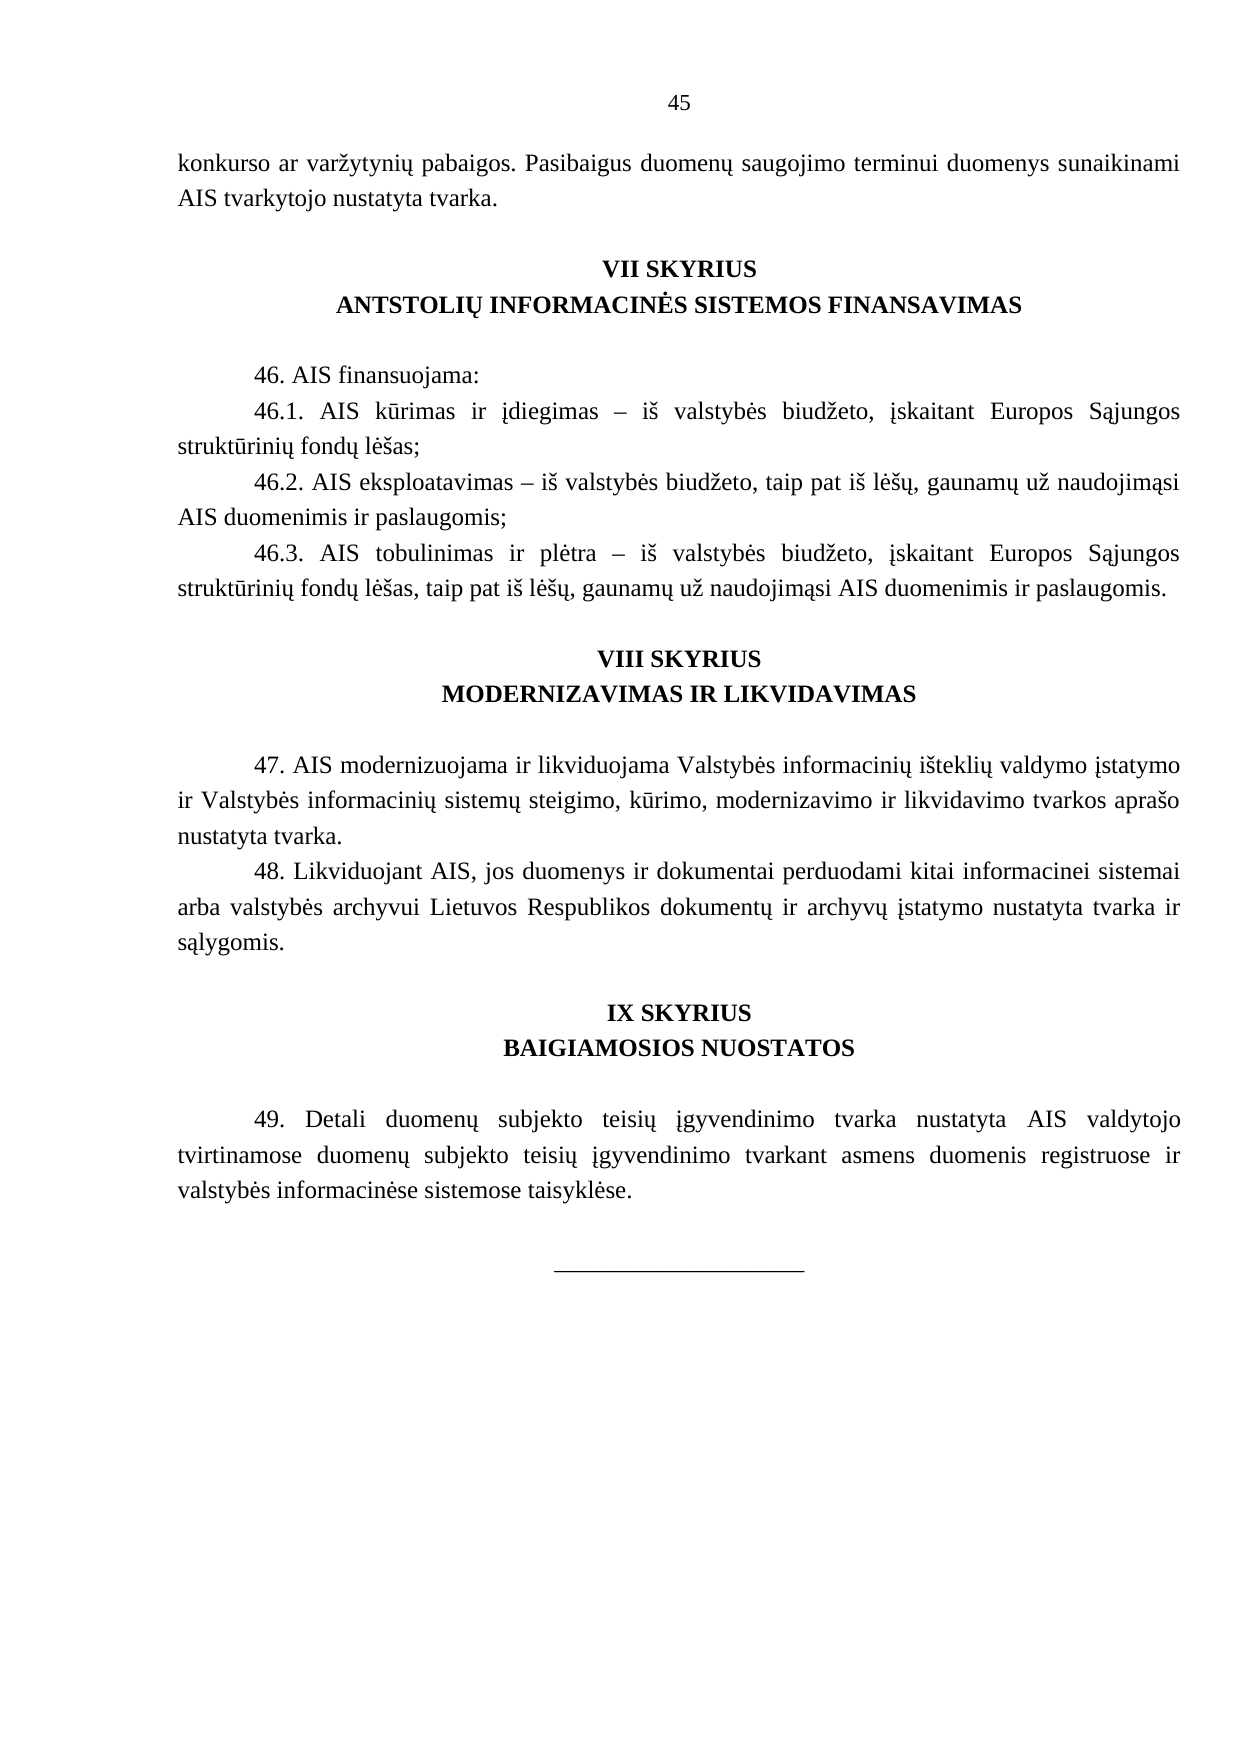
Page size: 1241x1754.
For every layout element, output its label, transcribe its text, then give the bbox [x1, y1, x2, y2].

text 49. Detali duomenų subjekto teisių įgyvendinimo tvarka nustatyta AIS valdytojo tvirtinamose duomenų subjekto teisių įgyvendinimo tvarkant asmens duomenis registruose ir valstybės informacinėse sistemose taisyklėse. [177, 1098, 1181, 1204]
text 46. AIS finansuojama: [177, 354, 1181, 389]
text ANTSTOLIŲ INFORMACINĖS SISTEMOS FINANSAVIMAS [177, 283, 1181, 318]
text IX SKYRIUS [177, 991, 1181, 1027]
text MODERNIZAVIMAS IR LIKVIDAVIMAS [177, 673, 1181, 708]
text 46.1. AIS kūrimas ir įdiegimas – iš valstybės biudžeto, įskaitant Europos Sąjungos struktūrinių fondų lėšas; [177, 389, 1181, 460]
text 48. Likviduojant AIS, jos duomenys ir dokumentai perduodami kitai informacinei sistemai arba valstybės archyvui Lietuvos Respublikos dokumentų ir archyvų įstatymo nustatyta tvarka ir sąlygomis. [177, 850, 1181, 956]
text BAIGIAMOSIOS NUOSTATOS [177, 1027, 1181, 1062]
text 47. AIS modernizuojama ir likviduojama Valstybės informacinių išteklių valdymo įstatymo ir Valstybės informacinių sistemų steigimo, kūrimo, modernizavimo ir likvidavimo tvarkos aprašo nustatyta tvarka. [177, 743, 1181, 850]
text 46.2. AIS eksploatavimas – iš valstybės biudžeto, taip pat iš lėšų, gaunamų už naudojimąsi AIS duomenimis ir paslaugomis; [177, 460, 1181, 531]
text 46.3. AIS tobulinimas ir plėtra – iš valstybės biudžeto, įskaitant Europos Sąjungos struktūrinių fondų lėšas, taip pat iš lėšų, gaunamų už naudojimąsi AIS duomenimis ir paslaugomis. [177, 531, 1181, 602]
text VII SKYRIUS [177, 248, 1181, 283]
text ____________________ [177, 1239, 1181, 1275]
text VIII SKYRIUS [177, 637, 1181, 673]
text konkurso ar varžytynių pabaigos. Pasibaigus duomenų saugojimo terminui duomenys sunaikinami AIS tvarkytojo nustatyta tvarka. [177, 141, 1181, 212]
